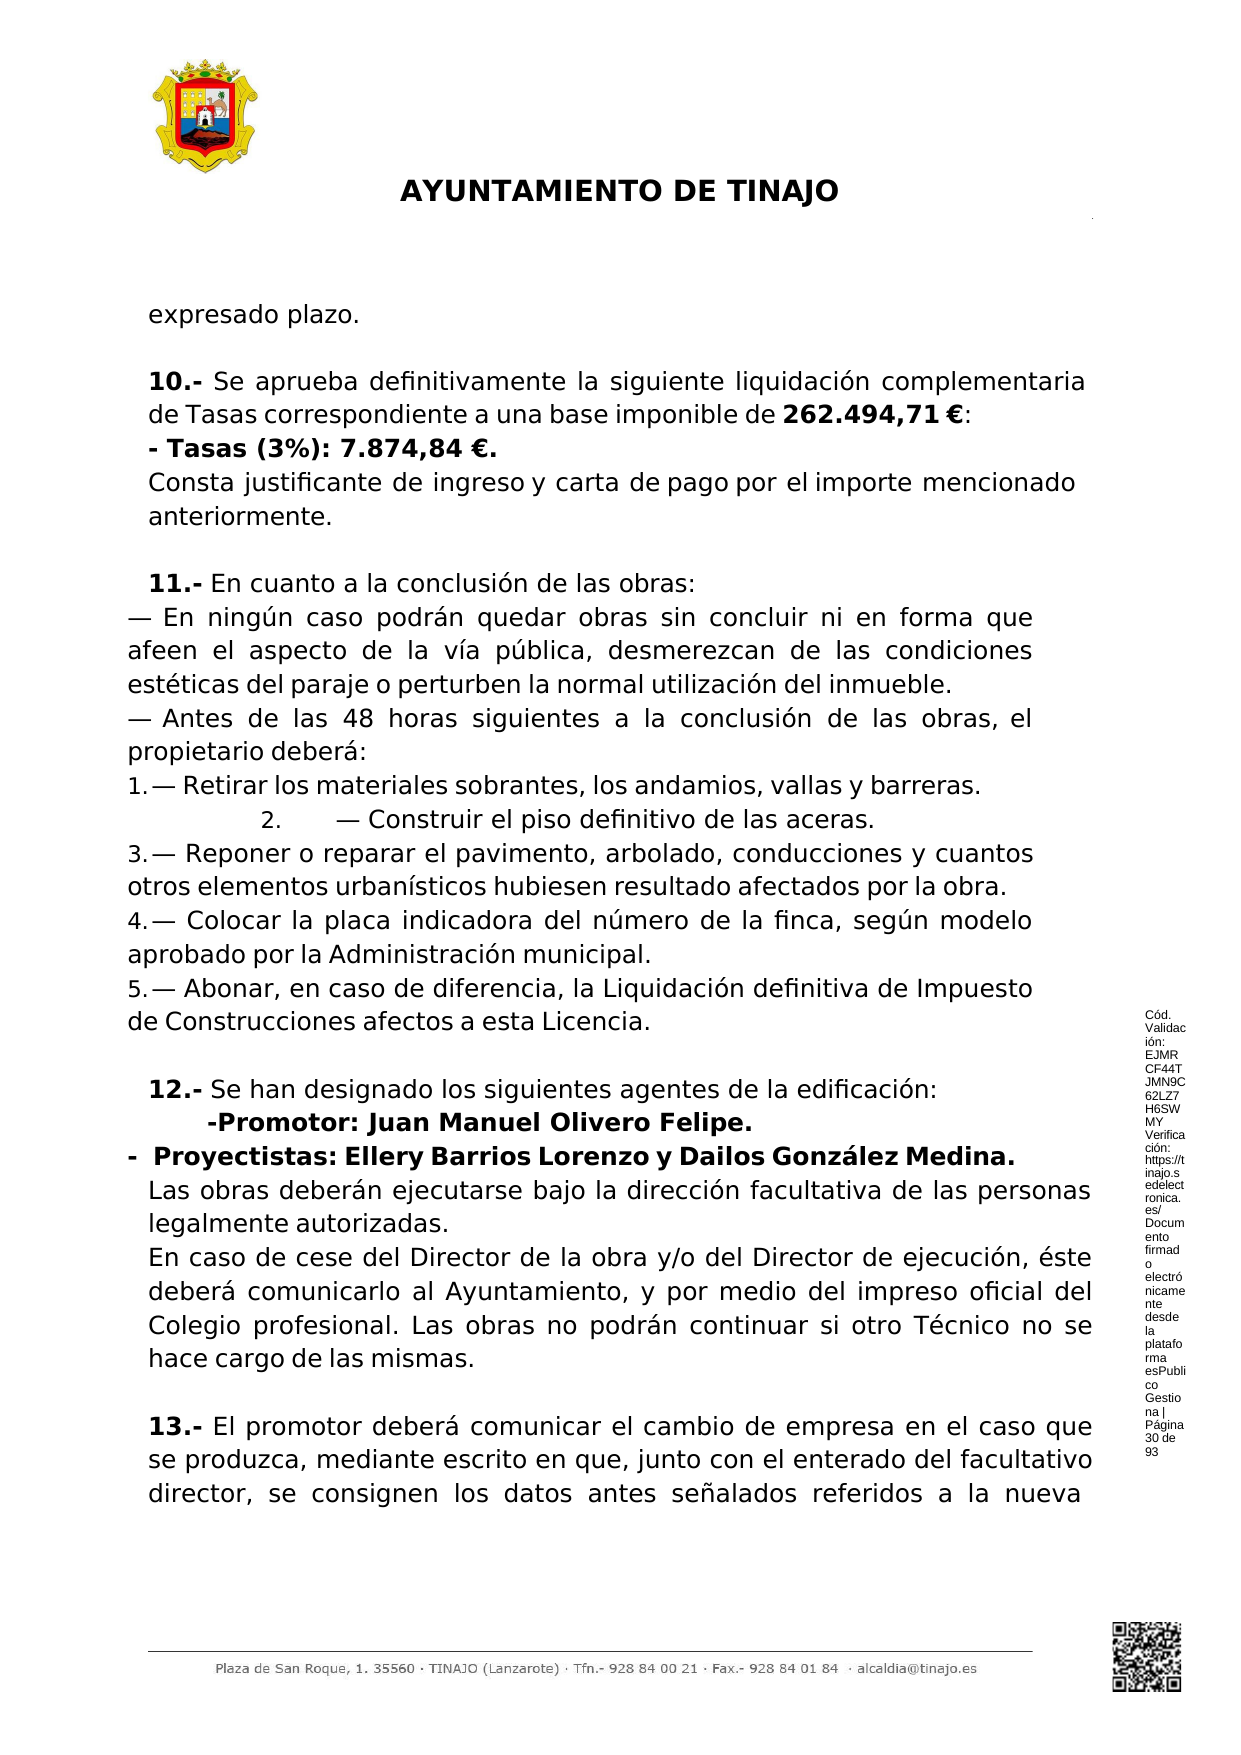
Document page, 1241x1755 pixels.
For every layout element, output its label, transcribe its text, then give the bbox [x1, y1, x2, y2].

list — Construir el piso definitivo de las aceras. [260, 805, 1170, 834]
text -Promotor: Juan Manuel Olivero Felipe. [207, 1108, 1143, 1138]
text 10.- Se aprueba definitivamente la siguiente liquidación complementaria de Tasas correspondiente a una base imponible de 262.494,71 €: [148, 367, 1115, 430]
list — Reponer o reparar el pavimento, arbolado, conducciones y cuantos otros elementos urbanísticos hubiesen resultado afectados por la obra. [127, 839, 1034, 902]
text - Tasas (3%): 7.874,84 €. [148, 434, 1170, 464]
list [1143, 1007, 1186, 1544]
list — Abonar, en caso de diferencia, la Liquidación definitiva de Impuesto de Construcciones afectos a esta Licencia. [127, 974, 1033, 1037]
list Proyectistas: Ellery Barrios Lorenzo y Dailos González Medina. [127, 1142, 1033, 1171]
list En ningún caso podrán quedar obras sin concluir ni en forma que afeen el aspecto de la vía pública, desmerezcan de las condiciones estéticas del paraje o perturben la normal utilización del inmueble. [127, 603, 1033, 699]
text 13.- El promotor deberá comunicar el cambio de empresa en el caso que se produzca, mediante escrito en que, junto con el enterado del facultativo director, se consignen los datos antes señalados referidos a la nueva [148, 1412, 1093, 1508]
list Antes de las 48 horas siguientes a la conclusión de las obras, el propietario deberá: [127, 704, 1032, 767]
list — Retirar los materiales sobrantes, los andamios, vallas y barreras. [127, 771, 1034, 801]
list Cód. Validación: EJMRCF44TJMN9C62LZ7H6SWMY [1145, 1009, 1186, 1129]
text Las obras deberán ejecutarse bajo la dirección facultativa de las personas legalmente autorizadas. [148, 1176, 1092, 1239]
text 12.- Se han designado los siguientes agentes de la edificación: [148, 1075, 1143, 1104]
text Consta justificante de ingreso y carta de pago por el importe mencionado anteriormente. [148, 468, 1115, 531]
text expresado plazo. [148, 300, 1170, 329]
text En caso de cese del Director de la obra y/o del Director de ejecución, éste deberá comunicarlo al Ayuntamiento, y por medio del impreso oficial del Colegio profesional. Las obras no podrán continuar si otro Técnico no se hace cargo de las mismas. [148, 1243, 1092, 1374]
text 11.- En cuanto a la conclusión de las obras: [148, 569, 1170, 598]
list Documento firmado electrónicamente desde la plataforma esPublico Gestiona | Página 30 de 93 [1145, 1217, 1186, 1459]
list — Colocar la placa indicadora del número de la finca, según modelo aprobado por la Administración municipal. [127, 906, 1033, 969]
list Verificación: https://tinajo.sedelectronica.es/ [1145, 1129, 1186, 1217]
